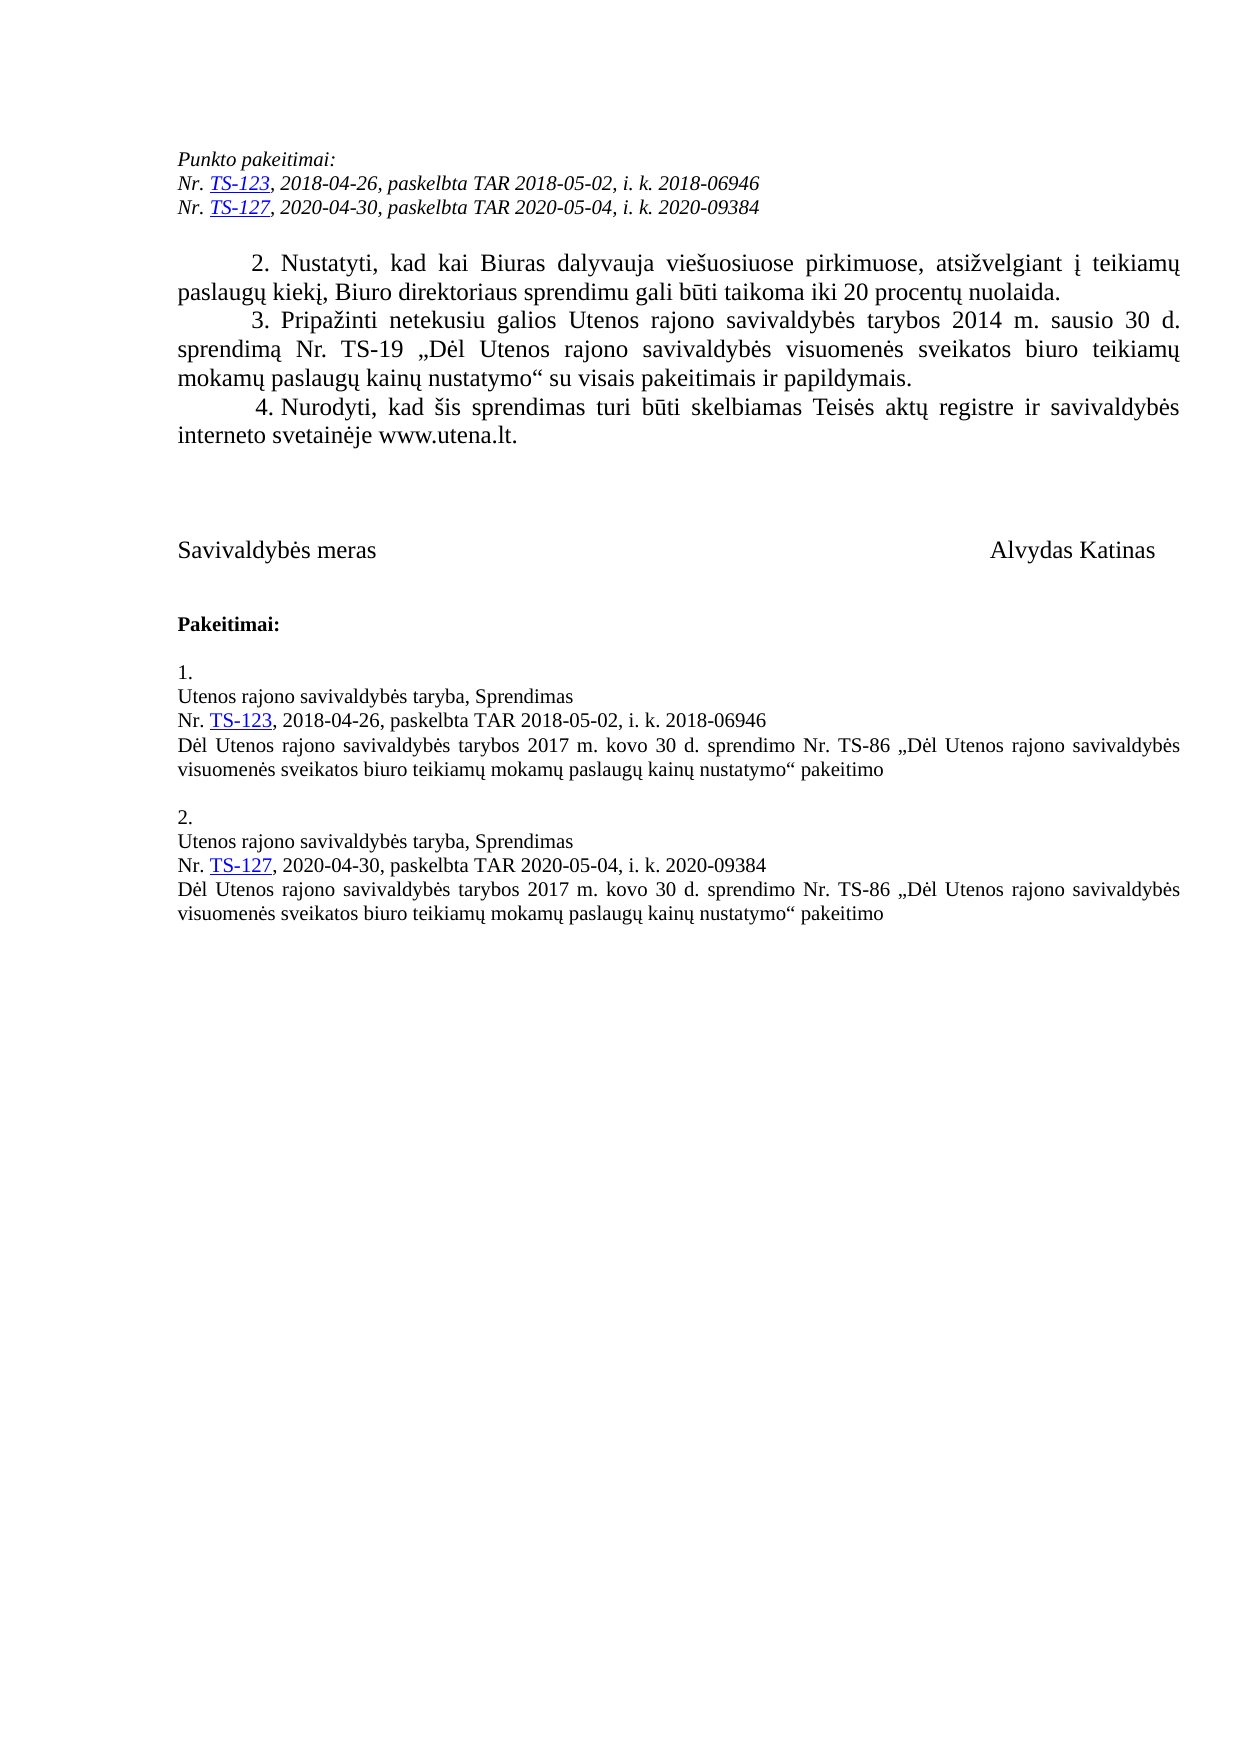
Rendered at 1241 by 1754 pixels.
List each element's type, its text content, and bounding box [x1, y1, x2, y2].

text Nr. TS-127, 2020-04-30, paskelbta TAR 2020-05-04, i. k. 2020-09384 [177, 195, 1181, 219]
text Utenos rajono savivaldybės taryba, Sprendimas [177, 684, 1181, 708]
text Pakeitimai: [177, 612, 1181, 636]
text Savivaldybės meras Alvydas Katinas [177, 535, 1181, 564]
text 4. Nurodyti, kad šis sprendimas turi būti skelbiamas Teisės aktų registre ir savivaldybės interneto svetainėje www.utena.lt. [177, 392, 1181, 449]
text Nr. TS-123, 2018-04-26, paskelbta TAR 2018-05-02, i. k. 2018-06946 [177, 171, 1181, 195]
text 1. [177, 660, 1181, 684]
text Nr. TS-127, 2020-04-30, paskelbta TAR 2020-05-04, i. k. 2020-09384 [177, 853, 1181, 877]
text 2. Nustatyti, kad kai Biuras dalyvauja viešuosiuose pirkimuose, atsižvelgiant į teikiamų paslaugų kiekį, Biuro direktoriaus sprendimu gali būti taikoma iki 20 procentų nuolaida. [177, 248, 1181, 305]
text 2. [177, 805, 1181, 829]
text Utenos rajono savivaldybės taryba, Sprendimas [177, 829, 1181, 853]
text 3. Pripažinti netekusiu galios Utenos rajono savivaldybės tarybos 2014 m. sausio 30 d. sprendimą Nr. TS-19 „Dėl Utenos rajono savivaldybės visuomenės sveikatos biuro teikiamų mokamų paslaugų kainų nustatymo“ su visais pakeitimais ir papildymais. [177, 305, 1181, 392]
text Nr. TS-123, 2018-04-26, paskelbta TAR 2018-05-02, i. k. 2018-06946 [177, 708, 1181, 732]
text Punkto pakeitimai: [177, 147, 1181, 171]
text Dėl Utenos rajono savivaldybės tarybos 2017 m. kovo 30 d. sprendimo Nr. TS-86 „Dėl Utenos rajono savivaldybės visuomenės sveikatos biuro teikiamų mokamų paslaugų kainų nustatymo“ pakeitimo [177, 732, 1181, 781]
text Dėl Utenos rajono savivaldybės tarybos 2017 m. kovo 30 d. sprendimo Nr. TS-86 „Dėl Utenos rajono savivaldybės visuomenės sveikatos biuro teikiamų mokamų paslaugų kainų nustatymo“ pakeitimo [177, 877, 1181, 925]
